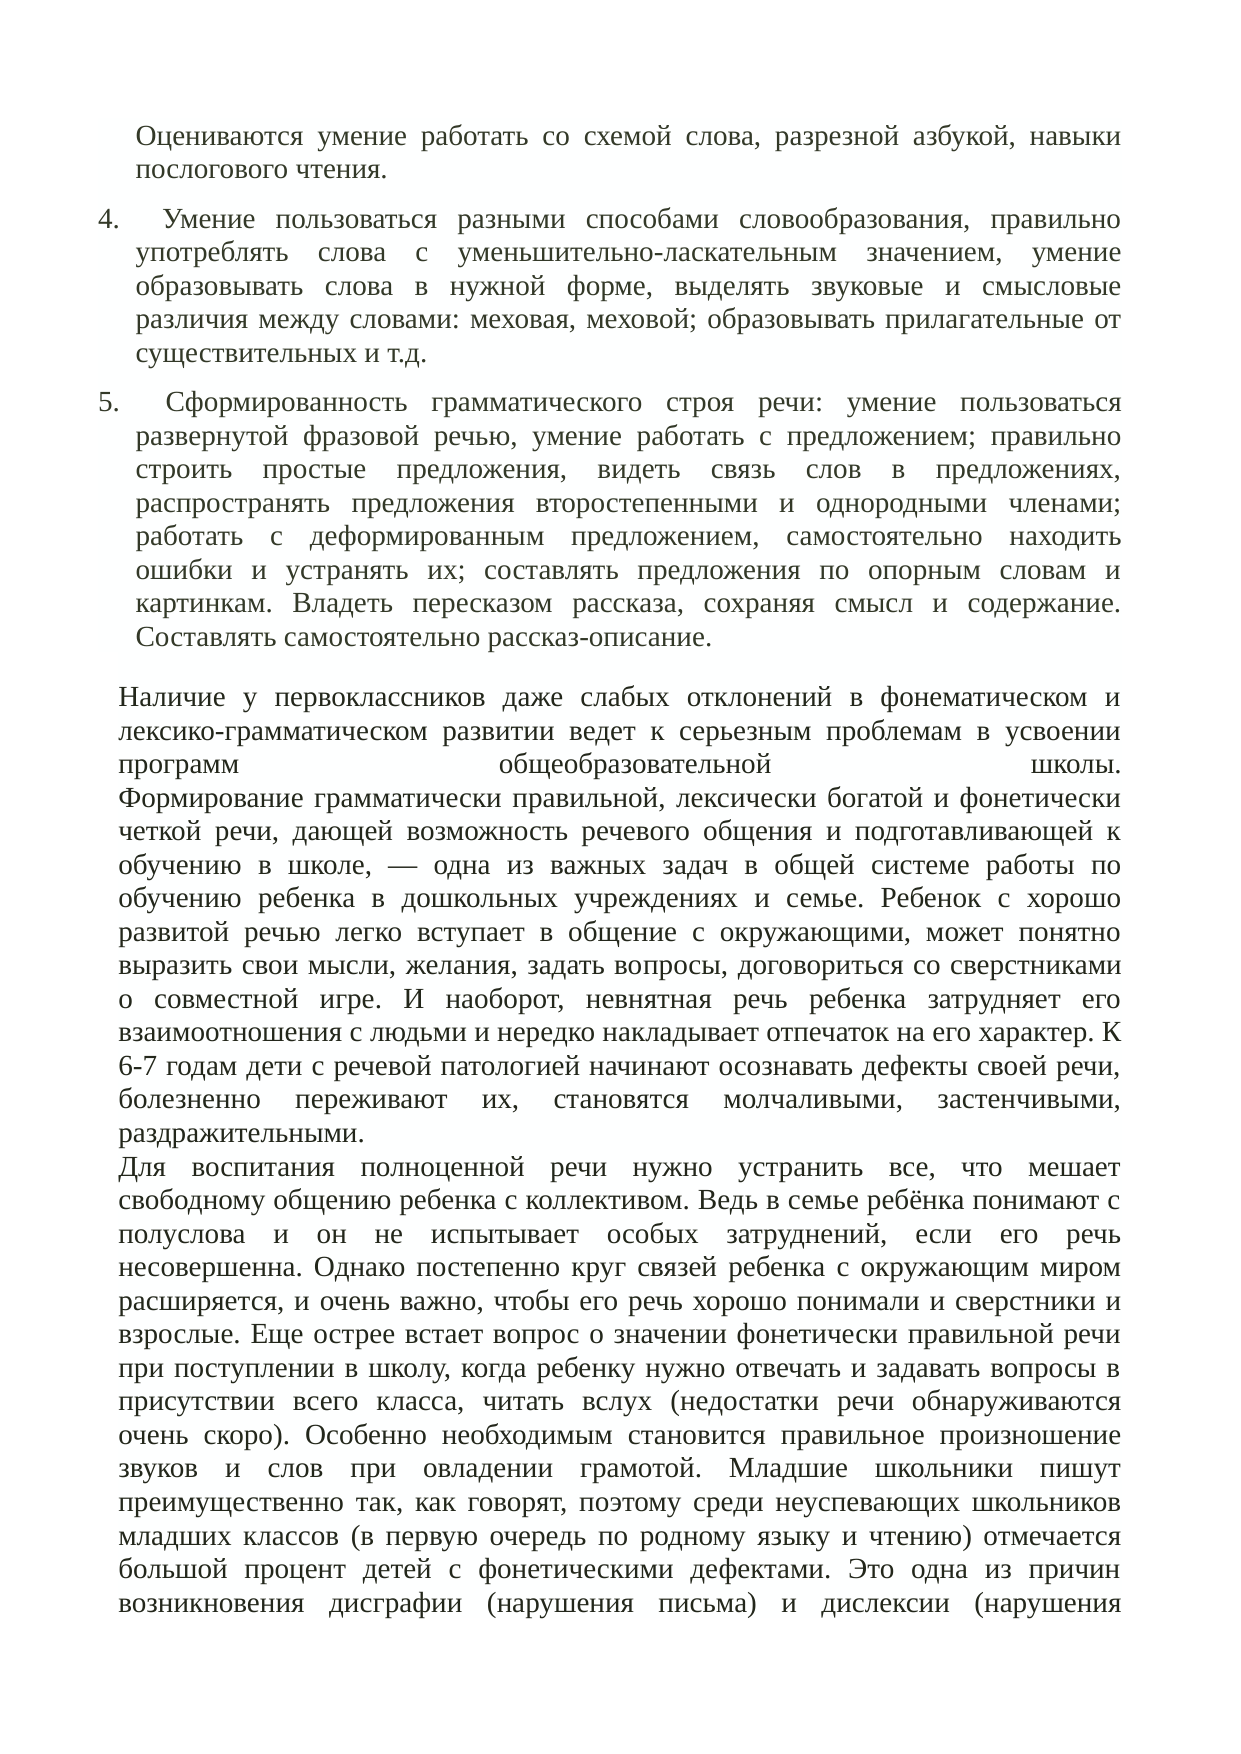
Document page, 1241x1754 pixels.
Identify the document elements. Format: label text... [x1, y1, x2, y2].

text 5. Сформированность грамматического строя речи: умение пользоваться развернутой фразовой речью, умение работать с предложением; правильно строить простые предложения, видеть связь слов в предложениях, распространять предложения второстепенными и однородными членами; работать с деформированным предложением, самостоятельно находить ошибки и устранять их; составлять предложения по опорным словам и картинкам. Владеть пересказом рассказа, сохраняя смысл и содержание. Составлять самостоятельно рассказ-описание. [98, 384, 1122, 652]
text 4. Умение пользоваться разными способами словообразования, правильно употреблять слова с уменьшительно-ласкательным значением, умение образовывать слова в нужной форме, выделять звуковые и смысловые различия между словами: меховая, меховой; образовывать прилагательные от существительных и т.д. [98, 201, 1122, 368]
text Оцениваются умение работать со схемой слова, разрезной азбукой, навыки послогового чтения. [98, 118, 1122, 185]
text Наличие у первоклассников даже слабых отклонений в фонематическом и лексико-грамматическом развитии ведет к серьезным проблемам в усвоении программ общеобразовательной школы. Формирование грамматически правильной, лексически богатой и фонетически четкой речи, дающей возможность речевого общения и подготавливающей к обучению в школе, — одна из важных задач в общей системе работы по обучению ребенка в дошкольных учреждениях и семье. Ребенок с хорошо развитой речью легко вступает в общение с окружающими, может понятно выразить свои мысли, желания, задать во­просы, договориться со сверстниками о совместной игре. И наоборот, невнятная речь ребенка затрудняет его взаимоотношения с людьми и нередко накладывает отпечаток на его характер. К 6-7 годам дети с речевой патологией начинают осознавать дефекты своей речи, болезненно переживают их, становятся молчаливыми, застенчивыми, раздражительными. Для воспитания полноценной речи нужно устранить все, что мешает свободному общению ребенка с коллективом. Ведь в семье ребёнка понимают с полуслова и он не испытывает особых затруднений, если его речь несовершенна. Однако постепенно круг связей ребенка с окружающим миром расширяется, и очень важно, чтобы его речь хорошо понимали и сверстники и взрослые. Еще острее встает вопрос о значении фонетически правильной речи при поступлении в школу, когда ребенку нужно отвечать и задавать вопросы в присутствии всего класса, читать вслух (недостатки речи обнаруживаются очень скоро). Особенно необходимым становится правильное произношение звуков и слов при овладении грамотой. Младшие школьники пишут преимущественно так, как говорят, поэтому среди неуспевающих школьников младших классов (в первую очередь по родному языку и чтению) отмечается большой процент детей с фонетическими дефектами. Это одна из причин возникновения дис­графии (нарушения письма) и дислексии (нарушения [118, 679, 1122, 1618]
